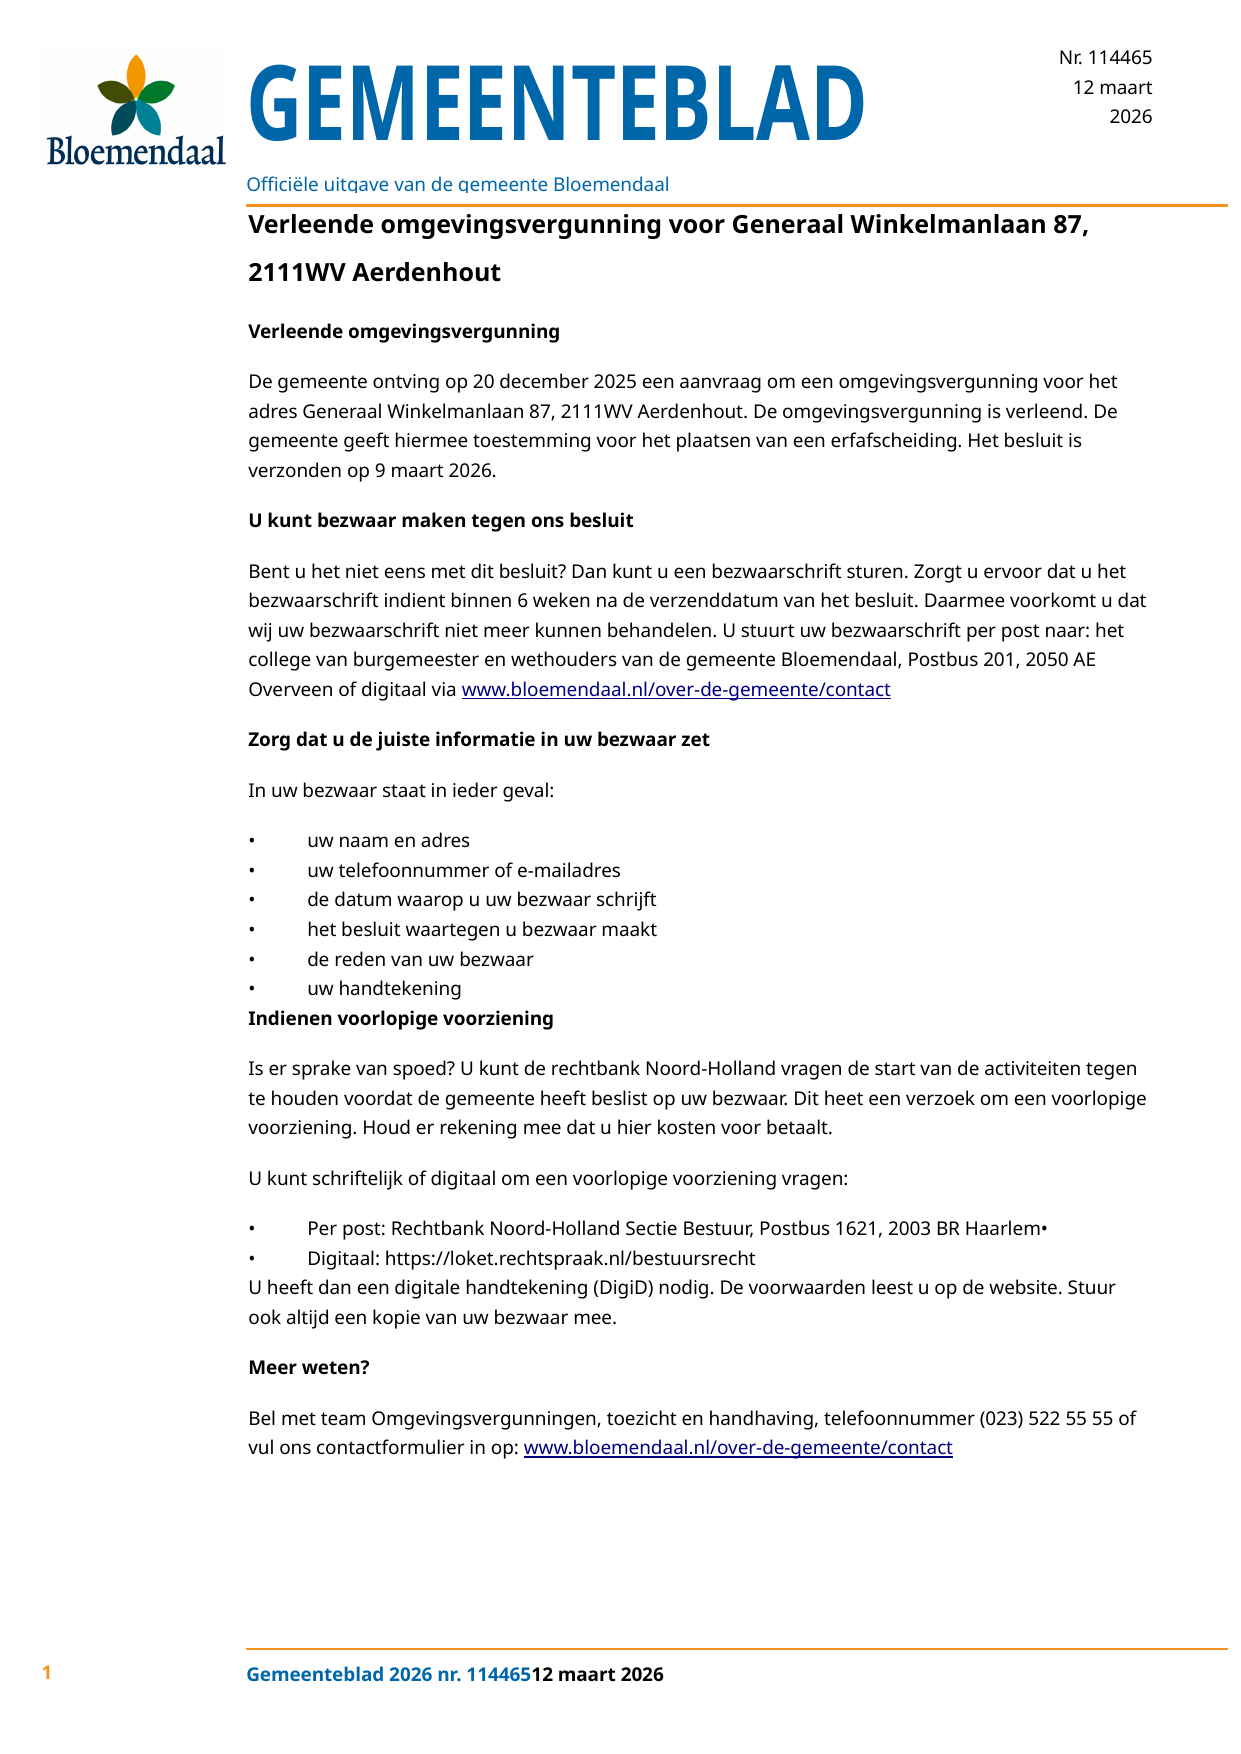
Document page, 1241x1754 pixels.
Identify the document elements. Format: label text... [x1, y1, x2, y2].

text Meer weten? [248, 1354, 1152, 1380]
text Verleende omgevingsvergunning voor Generaal Winkelmanlaan 87, 2111WV Aerdenhout [248, 207, 1152, 288]
list Per post: Rechtbank Noord-Holland Sectie Bestuur, Postbus 1621, 2003 BR Haarlem• [248, 1215, 1152, 1241]
picture [41, 47, 231, 172]
list het besluit waartegen u bezwaar maakt [248, 916, 1152, 942]
list uw handtekening [248, 975, 1152, 1001]
list de datum waarop u uw bezwaar schrijft [248, 887, 1152, 912]
list Digitaal: https://loket.rechtspraak.nl/bestuursrecht [248, 1245, 1152, 1271]
list de reden van uw bezwaar [248, 946, 1152, 972]
text De gemeente ontving op 20 december 2025 een aanvraag om een omgevingsvergunning voor het adres Generaal Winkelmanlaan 87, 2111WV Aerdenhout. De omgevingsvergunning is verleend. De gemeente geeft hiermee toestemming voor het plaatsen van een erfafscheiding. Het besluit is verzonden op 9 maart 2026. [248, 368, 1152, 483]
text U kunt schriftelijk of digitaal om een voorlopige voorziening vragen: [248, 1165, 1152, 1191]
text U heeft dan een digitale handtekening (DigiD) nodig. De voorwaarden leest u op de website. Stuur ook altijd een kopie van uw bezwaar mee. [248, 1274, 1152, 1330]
list uw telefoonnummer of e-mailadres [248, 857, 1152, 883]
text Is er sprake van spoed? U kunt de rechtbank Noord-Holland vragen de start van de activiteiten tegen te houden voordat de gemeente heeft beslist op uw bezwaar. Dit heet een verzoek om een voorlopige voorziening. Houd er rekening mee dat u hier kosten voor betaalt. [248, 1055, 1152, 1140]
text U kunt bezwaar maken tegen ons besluit [248, 507, 1152, 533]
list uw naam en adres [248, 827, 1152, 853]
text Indienen voorlopige voorziening [248, 1005, 1152, 1031]
text Bent u het niet eens met dit besluit? Dan kunt u een bezwaarschrift sturen. Zorgt u ervoor dat u het bezwaarschrift indient binnen 6 weken na de verzenddatum van het besluit. Daarmee voorkomt u dat wij uw bezwaarschrift niet meer kunnen behandelen. U stuurt uw bezwaarschrift per post naar: het college van burgemeester en wethouders van de gemeente Bloemendaal, Postbus 201, 2050 AE Overveen of digitaal via www.bloemendaal.nl/over-de-gemeente/contact [248, 558, 1152, 702]
text In uw bezwaar staat in ieder geval: [248, 777, 1152, 803]
text Verleende omgevingsvergunning [248, 318, 1152, 344]
text Zorg dat u de juiste informatie in uw bezwaar zet [248, 727, 1152, 752]
text Bel met team Omgevingsvergunningen, toezicht en handhaving, telefoonnummer (023) 522 55 55 of vul ons contactformulier in op: www.bloemendaal.nl/over-de-gemeente/contact [248, 1405, 1152, 1460]
